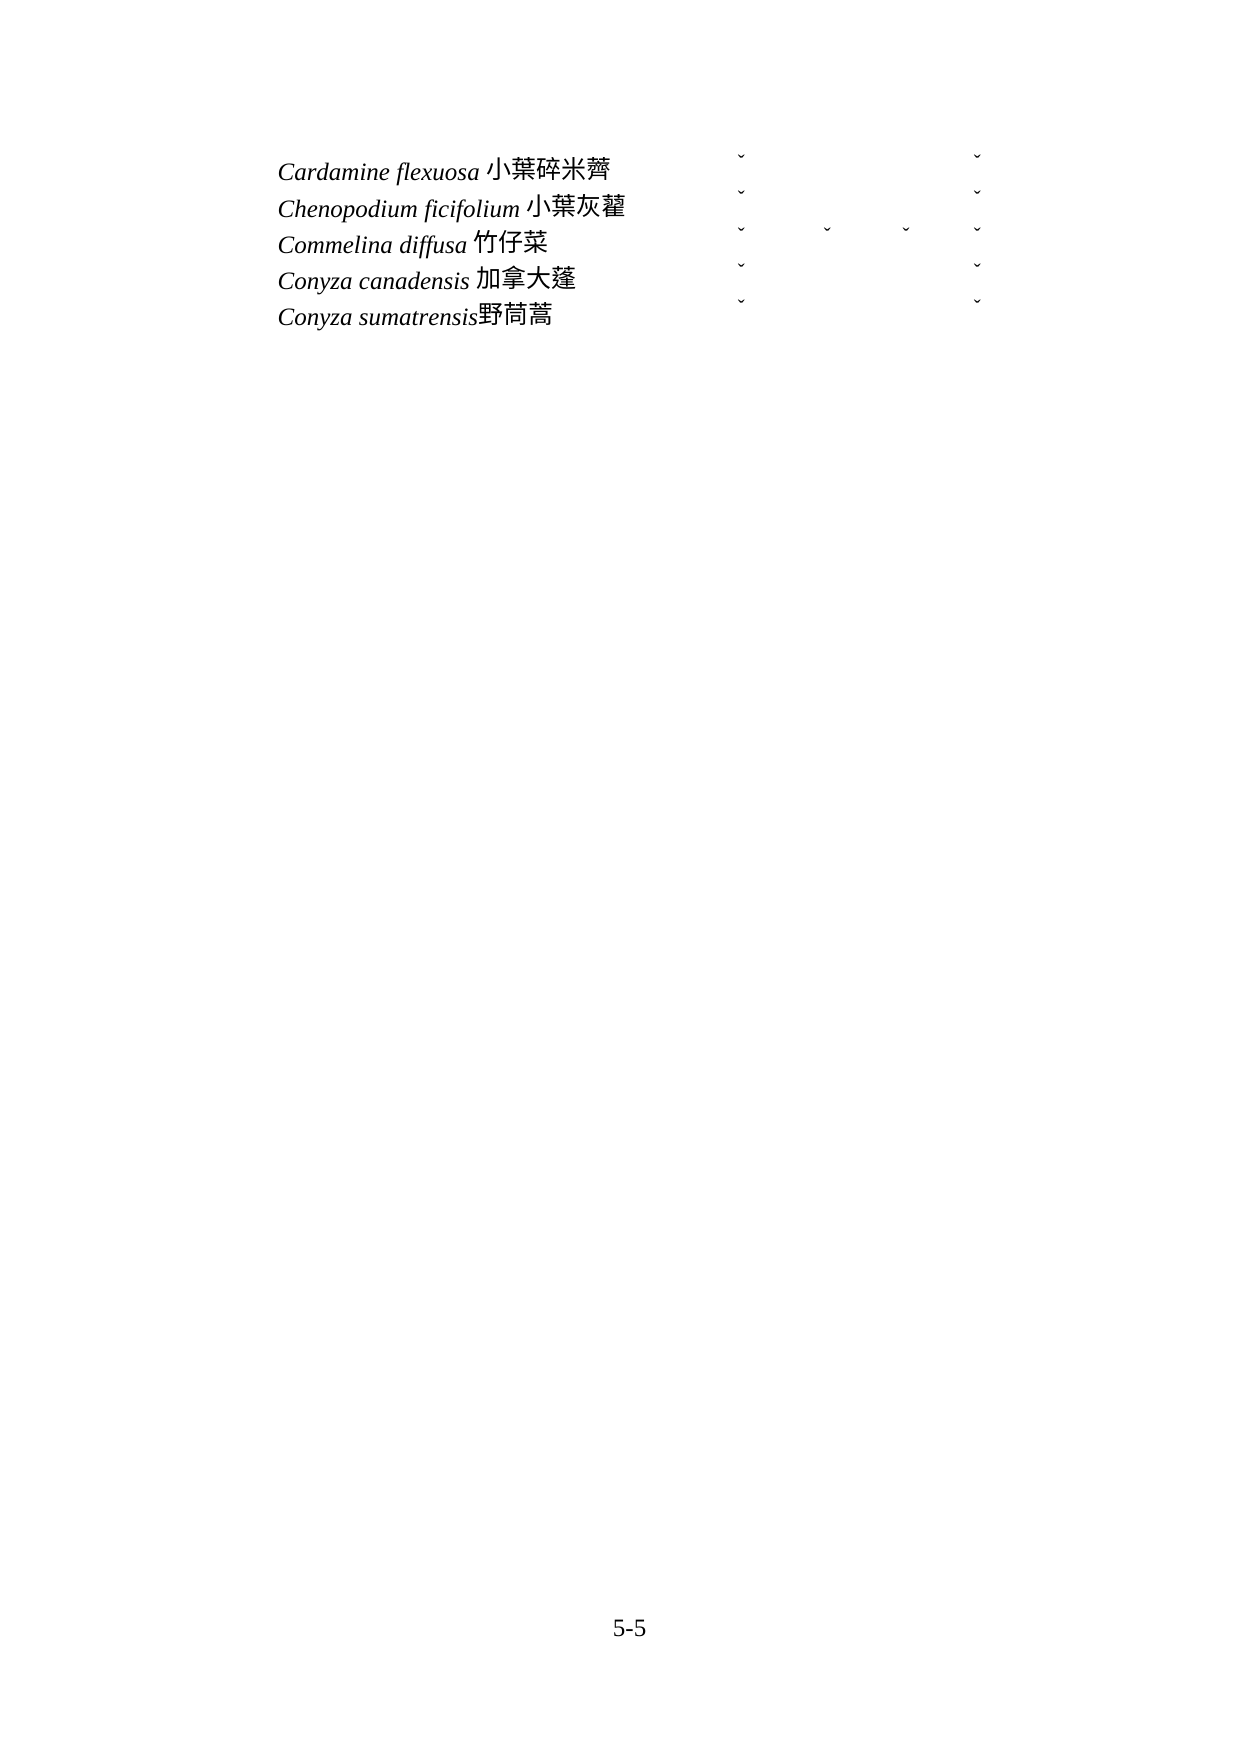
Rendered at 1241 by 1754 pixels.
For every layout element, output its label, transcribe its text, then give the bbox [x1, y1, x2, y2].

table_cell ˇ [700, 150, 783, 186]
table_cell ˇ [940, 259, 1014, 295]
table_cell [871, 186, 940, 222]
table_cell Conyza canadensis 加拿大蓬 [275, 259, 700, 295]
table_cell ˇ [700, 223, 783, 259]
table_cell ˇ [700, 295, 783, 331]
table_cell [187, 259, 274, 295]
table_cell ˇ [940, 223, 1014, 259]
table_cell ˇ [700, 186, 783, 222]
table_cell Cardamine flexuosa 小葉碎米薺 [275, 150, 700, 186]
table_cell [871, 295, 940, 331]
table_cell [783, 295, 871, 331]
table_cell [871, 259, 940, 295]
table_cell [871, 150, 940, 186]
table_cell [783, 150, 871, 186]
table_cell ˇ [871, 223, 940, 259]
table_cell Conyza sumatrensis野茼蒿 [275, 295, 700, 331]
table_cell [187, 295, 274, 331]
table_cell ˇ [700, 259, 783, 295]
table_cell [187, 150, 274, 186]
table_cell Commelina diffusa 竹仔菜 [275, 223, 700, 259]
table_cell [187, 223, 274, 259]
table_cell ˇ [783, 223, 871, 259]
table_cell ˇ [940, 150, 1014, 186]
table_cell Chenopodium ficifolium 小葉灰藋 [275, 186, 700, 222]
table_cell [783, 186, 871, 222]
table_cell [187, 186, 274, 222]
table_cell [783, 259, 871, 295]
table_cell ˇ [940, 295, 1014, 331]
table_cell ˇ [940, 186, 1014, 222]
